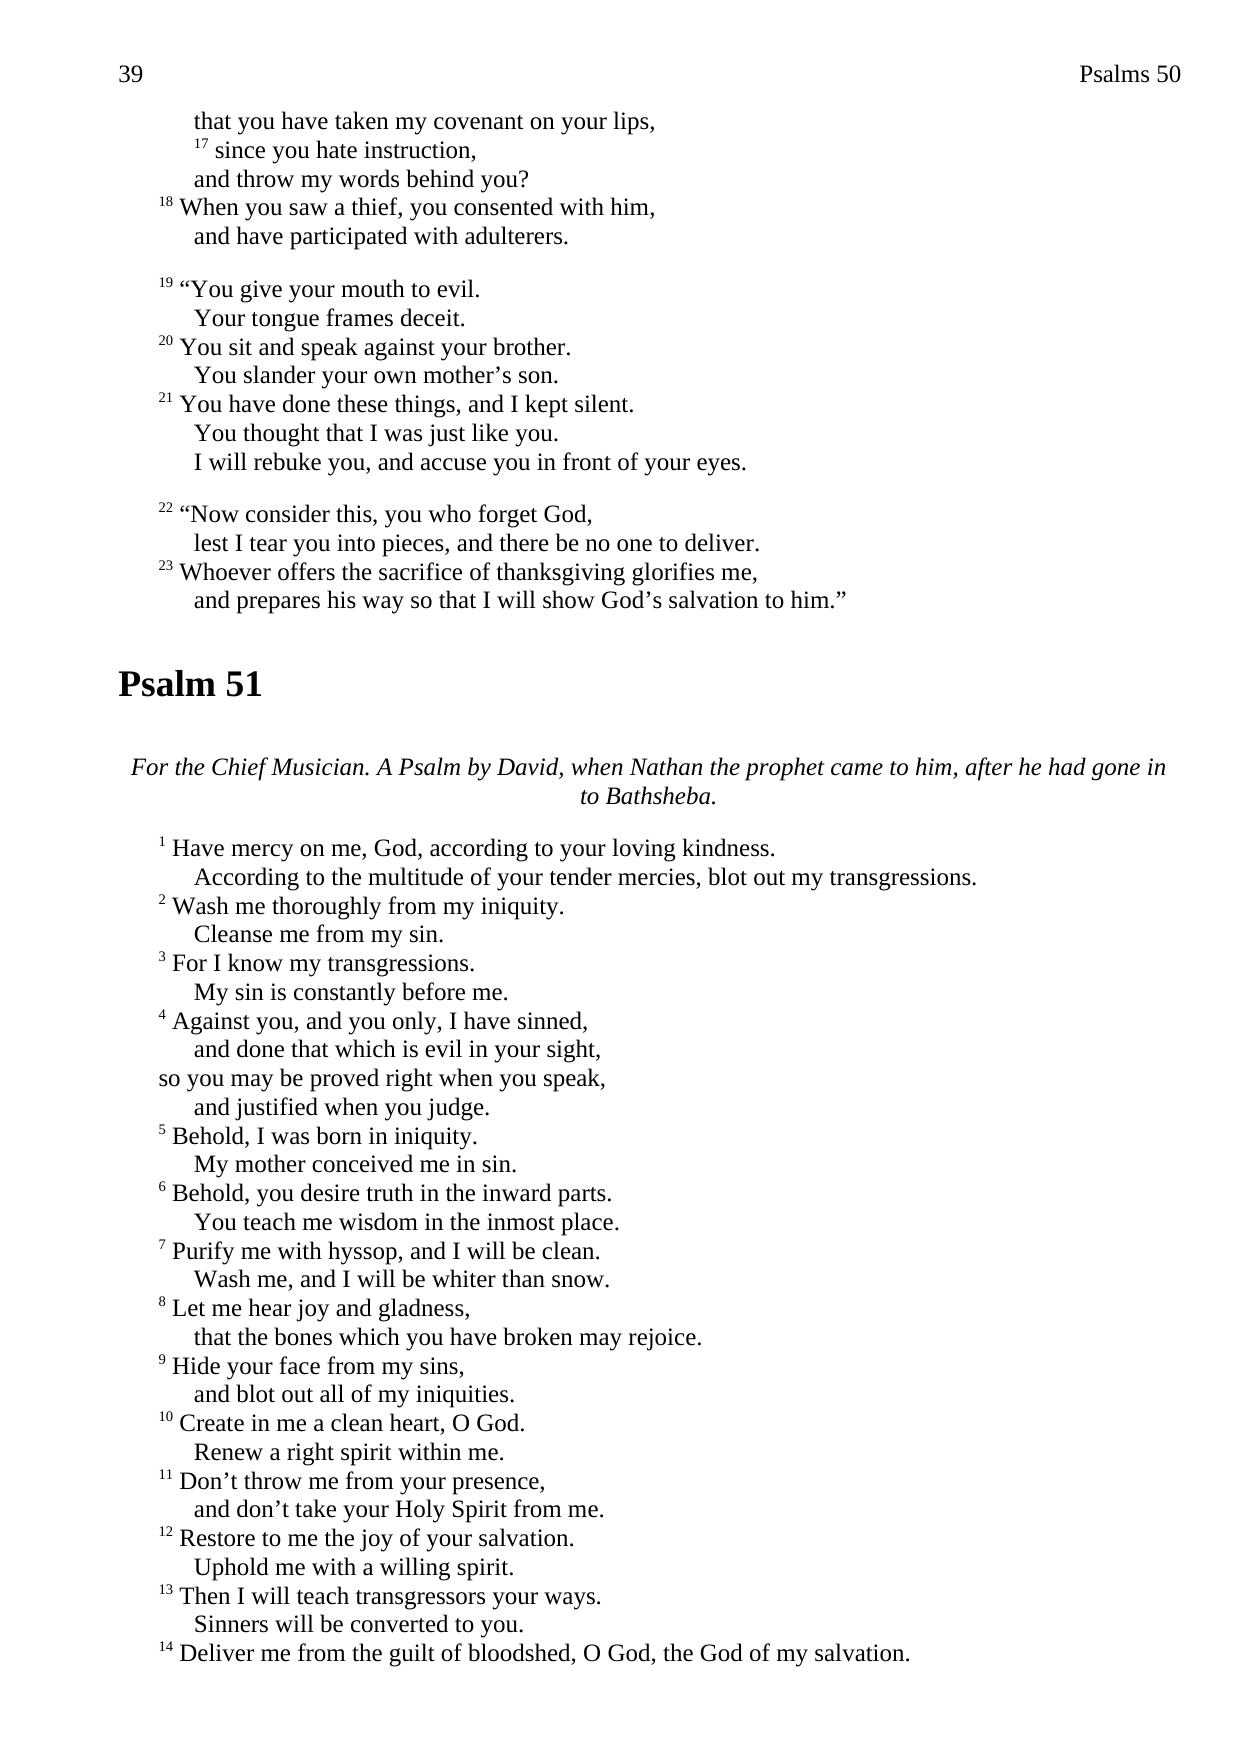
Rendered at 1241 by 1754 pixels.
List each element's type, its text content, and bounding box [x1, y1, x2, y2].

text Psalm 51 [118, 662, 1181, 705]
text My sin is constantly before me. [194, 977, 1181, 1006]
text and justified when you judge. [194, 1092, 1181, 1121]
text Renew a right spirit within me. [194, 1437, 1181, 1466]
text 17 since you hate instruction, [194, 135, 1181, 164]
text 7 Purify me with hyssop, and I will be clean. [158, 1236, 1181, 1264]
text 1 Have mercy on me, God, according to your loving kindness. [158, 833, 1181, 862]
text Uphold me with a willing spirit. [194, 1552, 1181, 1581]
text and have participated with adulterers. [194, 221, 1181, 250]
text Your tongue frames deceit. [194, 303, 1181, 332]
text that the bones which you have broken may rejoice. [194, 1322, 1181, 1351]
text 19 “You give your mouth to evil. [158, 274, 1181, 303]
text 6 Behold, you desire truth in the inward parts. [158, 1178, 1181, 1207]
text that you have taken my covenant on your lips, [194, 106, 1181, 135]
text For the Chief Musician. A Psalm by David, when Nathan the prophet came to him, after he had gone in to Bathsheba. [118, 752, 1181, 809]
text 18 When you saw a thief, you consented with him, [158, 192, 1181, 221]
text You thought that I was just like you. [194, 418, 1181, 447]
text 2 Wash me thoroughly from my iniquity. [158, 891, 1181, 919]
text 13 Then I will teach transgressors your ways. [158, 1581, 1181, 1609]
text and done that which is evil in your sight, [194, 1034, 1181, 1063]
text and blot out all of my iniquities. [194, 1379, 1181, 1408]
text 8 Let me hear joy and gladness, [158, 1293, 1181, 1322]
text so you may be proved right when you speak, [158, 1063, 1181, 1092]
text I will rebuke you, and accuse you in front of your eyes. [194, 447, 1181, 475]
text Cleanse me from my sin. [194, 919, 1181, 948]
text 14 Deliver me from the guilt of bloodshed, O God, the God of my salvation. [158, 1638, 1181, 1667]
text 11 Don’t throw me from your presence, [158, 1466, 1181, 1494]
text Sinners will be converted to you. [194, 1609, 1181, 1638]
text According to the multitude of your tender mercies, blot out my transgressions. [194, 862, 1181, 891]
text 20 You sit and speak against your brother. [158, 332, 1181, 360]
text 23 Whoever offers the sacrifice of thanksgiving glorifies me, [158, 557, 1181, 586]
text and don’t take your Holy Spirit from me. [194, 1494, 1181, 1523]
text 12 Restore to me the joy of your salvation. [158, 1523, 1181, 1552]
text 22 “Now consider this, you who forget God, [158, 499, 1181, 528]
text lest I tear you into pieces, and there be no one to deliver. [194, 528, 1181, 557]
text You teach me wisdom in the inmost place. [194, 1207, 1181, 1236]
text and prepares his way so that I will show God’s salvation to him.” [194, 586, 1181, 614]
text 3 For I know my transgressions. [158, 948, 1181, 977]
text 4 Against you, and you only, I have sinned, [158, 1006, 1181, 1034]
text and throw my words behind you? [194, 164, 1181, 192]
text You slander your own mother’s son. [194, 360, 1181, 389]
text Wash me, and I will be whiter than snow. [194, 1264, 1181, 1293]
text My mother conceived me in sin. [194, 1149, 1181, 1178]
text 9 Hide your face from my sins, [158, 1351, 1181, 1379]
text 5 Behold, I was born in iniquity. [158, 1121, 1181, 1149]
text 21 You have done these things, and I kept silent. [158, 389, 1181, 418]
text 10 Create in me a clean heart, O God. [158, 1408, 1181, 1437]
